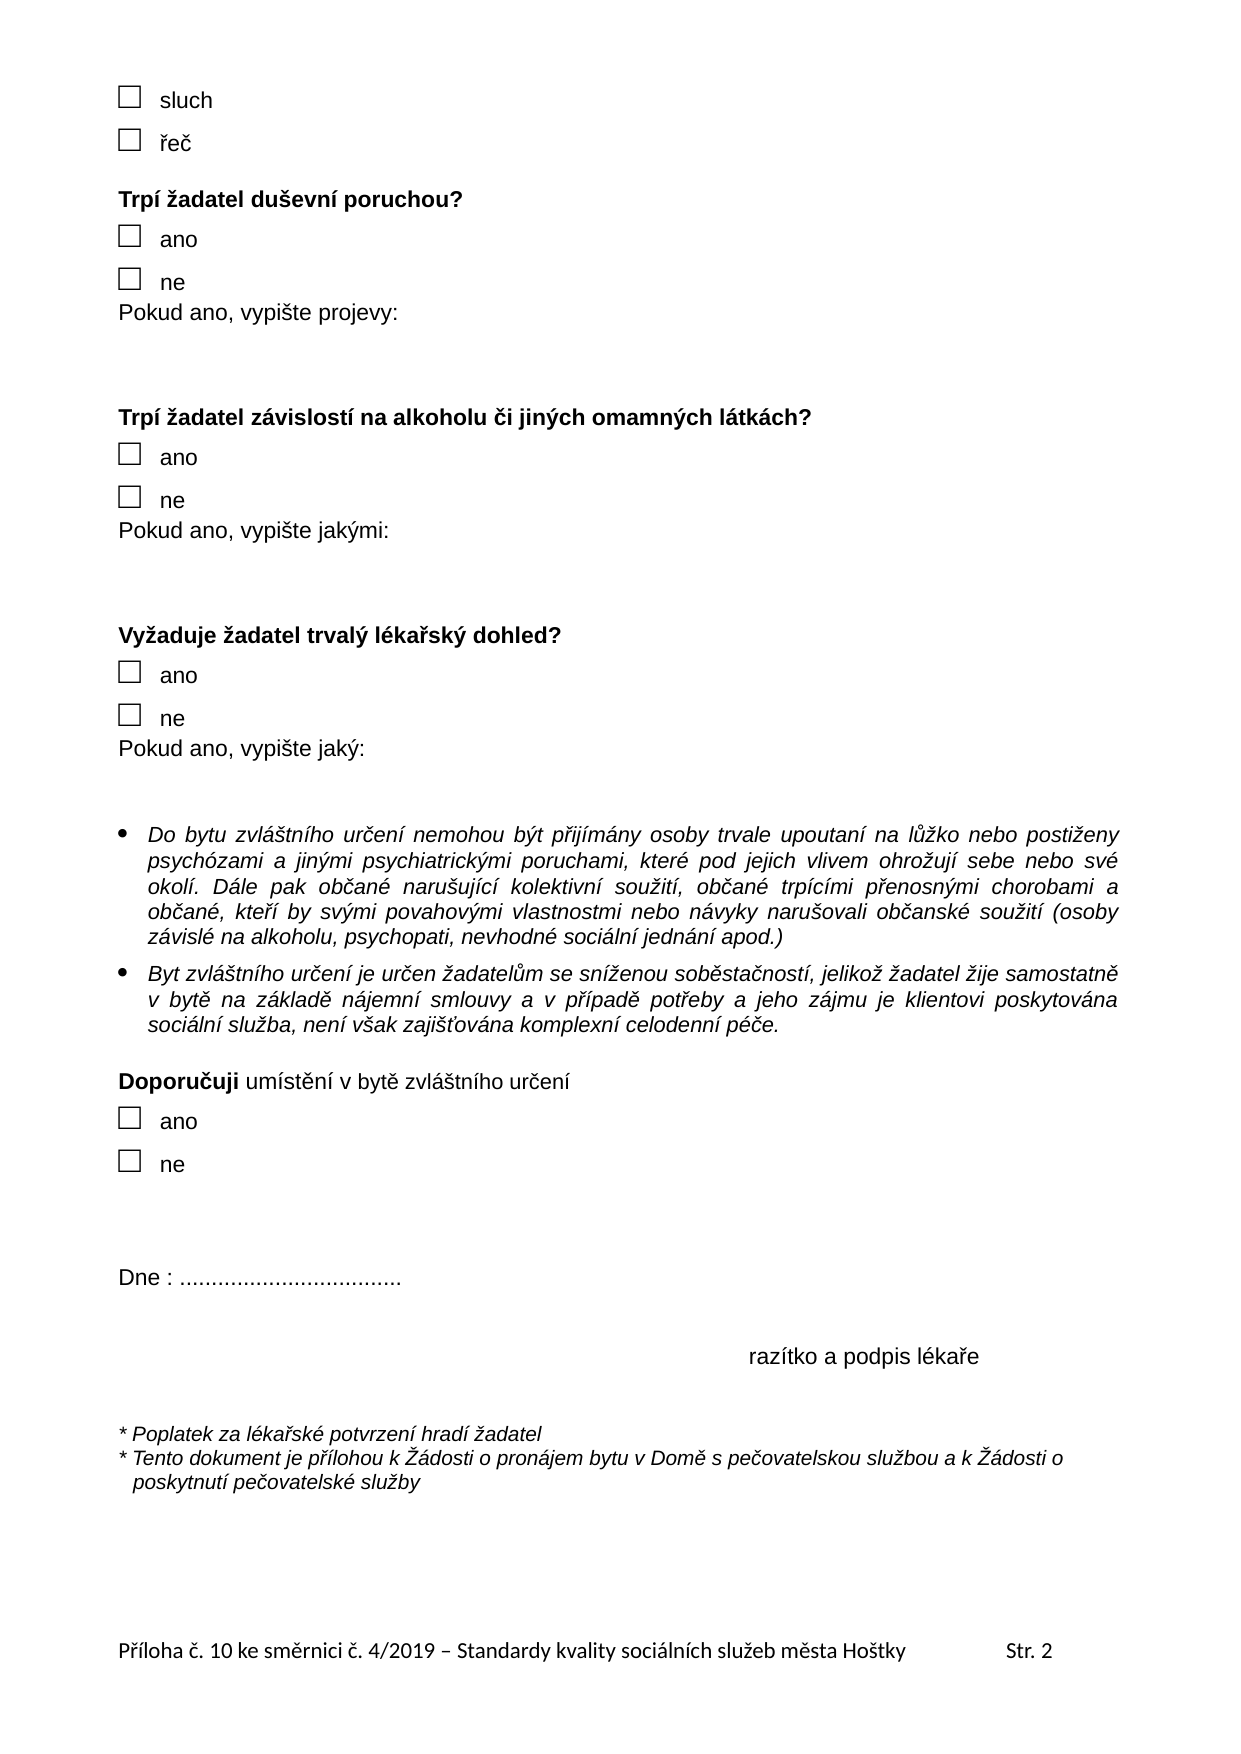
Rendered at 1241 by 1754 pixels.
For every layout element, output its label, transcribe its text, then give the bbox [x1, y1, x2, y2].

text Dne : ................................... [118, 1264, 1122, 1290]
text □ ano [118, 649, 1122, 692]
text * Tento dokument je přílohou k Žádosti o pronájem bytu v Domě s pečovatelskou službou a k Žádosti o poskytnutí pečovatelské služby [118, 1446, 1122, 1494]
text Pokud ano, vypište jakými: [118, 517, 1122, 543]
text □ ne [118, 1137, 1122, 1180]
text Trpí žadatel duševní poruchou? [118, 186, 1122, 213]
text Doporučuji umístění v bytě zvláštního určení [118, 1068, 1122, 1094]
list Byt zvláštního určení je určen žadatelům se sníženou soběstačností, jelikož žadatel žije samostatně v bytě na základě nájemní smlouvy a v případě potřeby a jeho zájmu je klientovi poskytována sociální služba, není však zajišťována komplexní celodenní péče. [118, 961, 1122, 1037]
text Pokud ano, vypište projevy: [118, 299, 1122, 325]
text □ ne [118, 474, 1122, 517]
text □ ne [118, 692, 1122, 735]
text razítko a podpis lékaře [118, 1343, 1122, 1369]
text □ ano [118, 1094, 1122, 1137]
text □ sluch [118, 74, 1122, 117]
text Trpí žadatel závislostí na alkoholu či jiných omamných látkách? [118, 404, 1122, 431]
text Vyžaduje žadatel trvalý lékařský dohled? [118, 622, 1122, 649]
text □ ne [118, 256, 1122, 299]
text □ řeč [118, 117, 1122, 160]
list Do bytu zvláštního určení nemohou být přijímány osoby trvale upoutaní na lůžko nebo postiženy psychózami a jinými psychiatrickými poruchami, které pod jejich vlivem ohrožují sebe nebo své okolí. Dále pak občané narušující kolektivní soužití, občané trpícími přenosnými chorobami a občané, kteří by svými povahovými vlastnostmi nebo návyky narušovali občanské soužití (osoby závislé na alkoholu, psychopati, nevhodné sociální jednání apod.) [118, 822, 1122, 949]
text □ ano [118, 431, 1122, 474]
text □ ano [118, 213, 1122, 256]
text Pokud ano, vypište jaký: [118, 735, 1122, 761]
text * Poplatek za lékařské potvrzení hradí žadatel [118, 1422, 1122, 1446]
